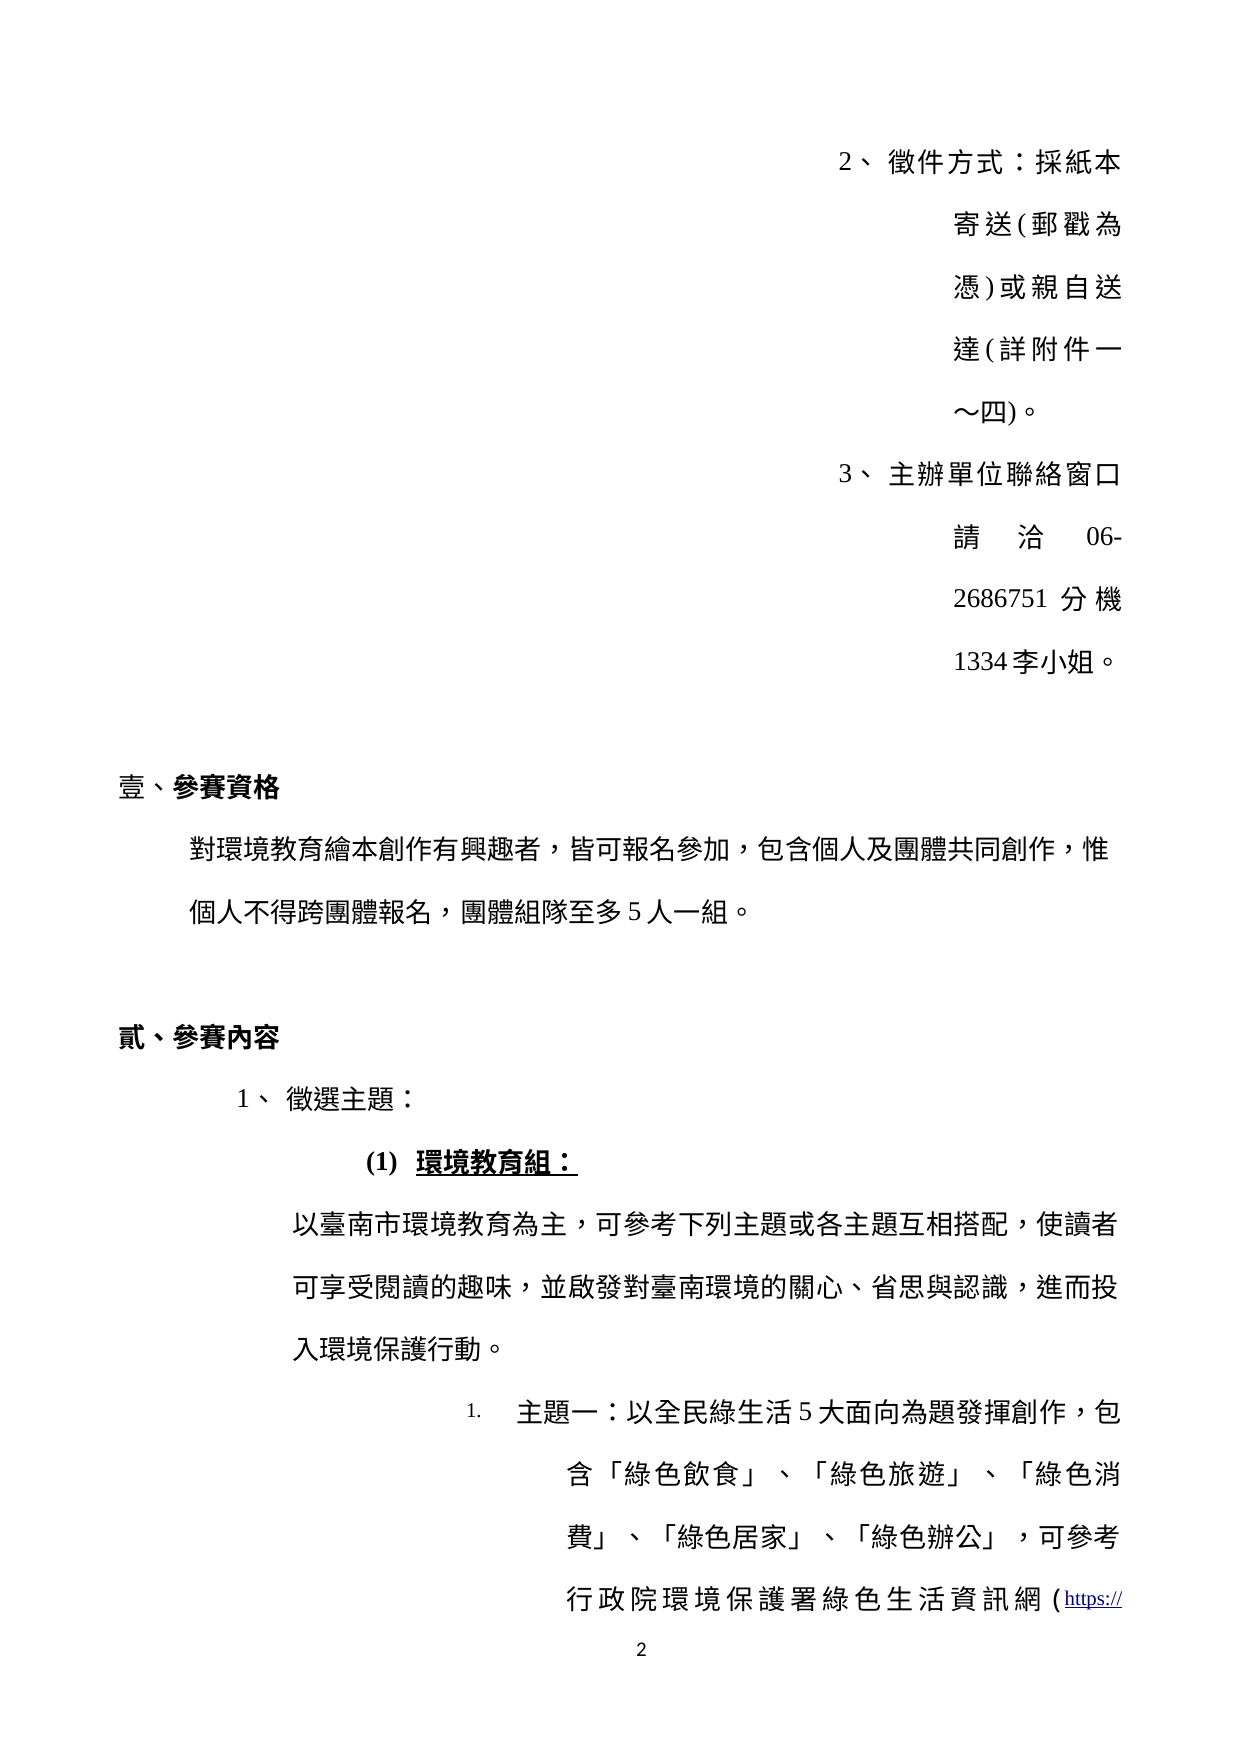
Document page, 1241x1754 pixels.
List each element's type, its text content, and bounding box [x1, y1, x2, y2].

list 主題一：以全民綠生活5大面向為題發揮創作，包含「綠色飲食」、「綠色旅遊」、「綠色消費」、「綠色居家」、「綠色辦公」，可參考行政院環境保護署綠色生活資訊網(https:// [466, 1369, 1122, 1619]
list 徵選主題： [236, 1056, 1122, 1119]
list 徵件方式：採紙本寄送(郵戳為憑)或親自送達(詳附件一～四)。 [838, 119, 1122, 431]
text 個人不得跨團體報名，團體組隊至多5人一組。 [168, 869, 1122, 931]
list 環境教育組： [366, 1119, 1122, 1181]
list 參賽資格 [118, 744, 1122, 806]
text 以臺南市環境教育為主，可參考下列主題或各主題互相搭配，使讀者可享受閱讀的趣味，並啟發對臺南環境的關心、省思與認識，進而投入環境保護行動。 [292, 1181, 1122, 1369]
list 主辦單位聯絡窗口請洽06-2686751分機1334李小姐。 [838, 431, 1122, 681]
text 對環境教育繪本創作有興趣者，皆可報名參加，包含個人及團體共同創作，惟 [168, 806, 1122, 869]
list 參賽內容 [118, 994, 1122, 1056]
